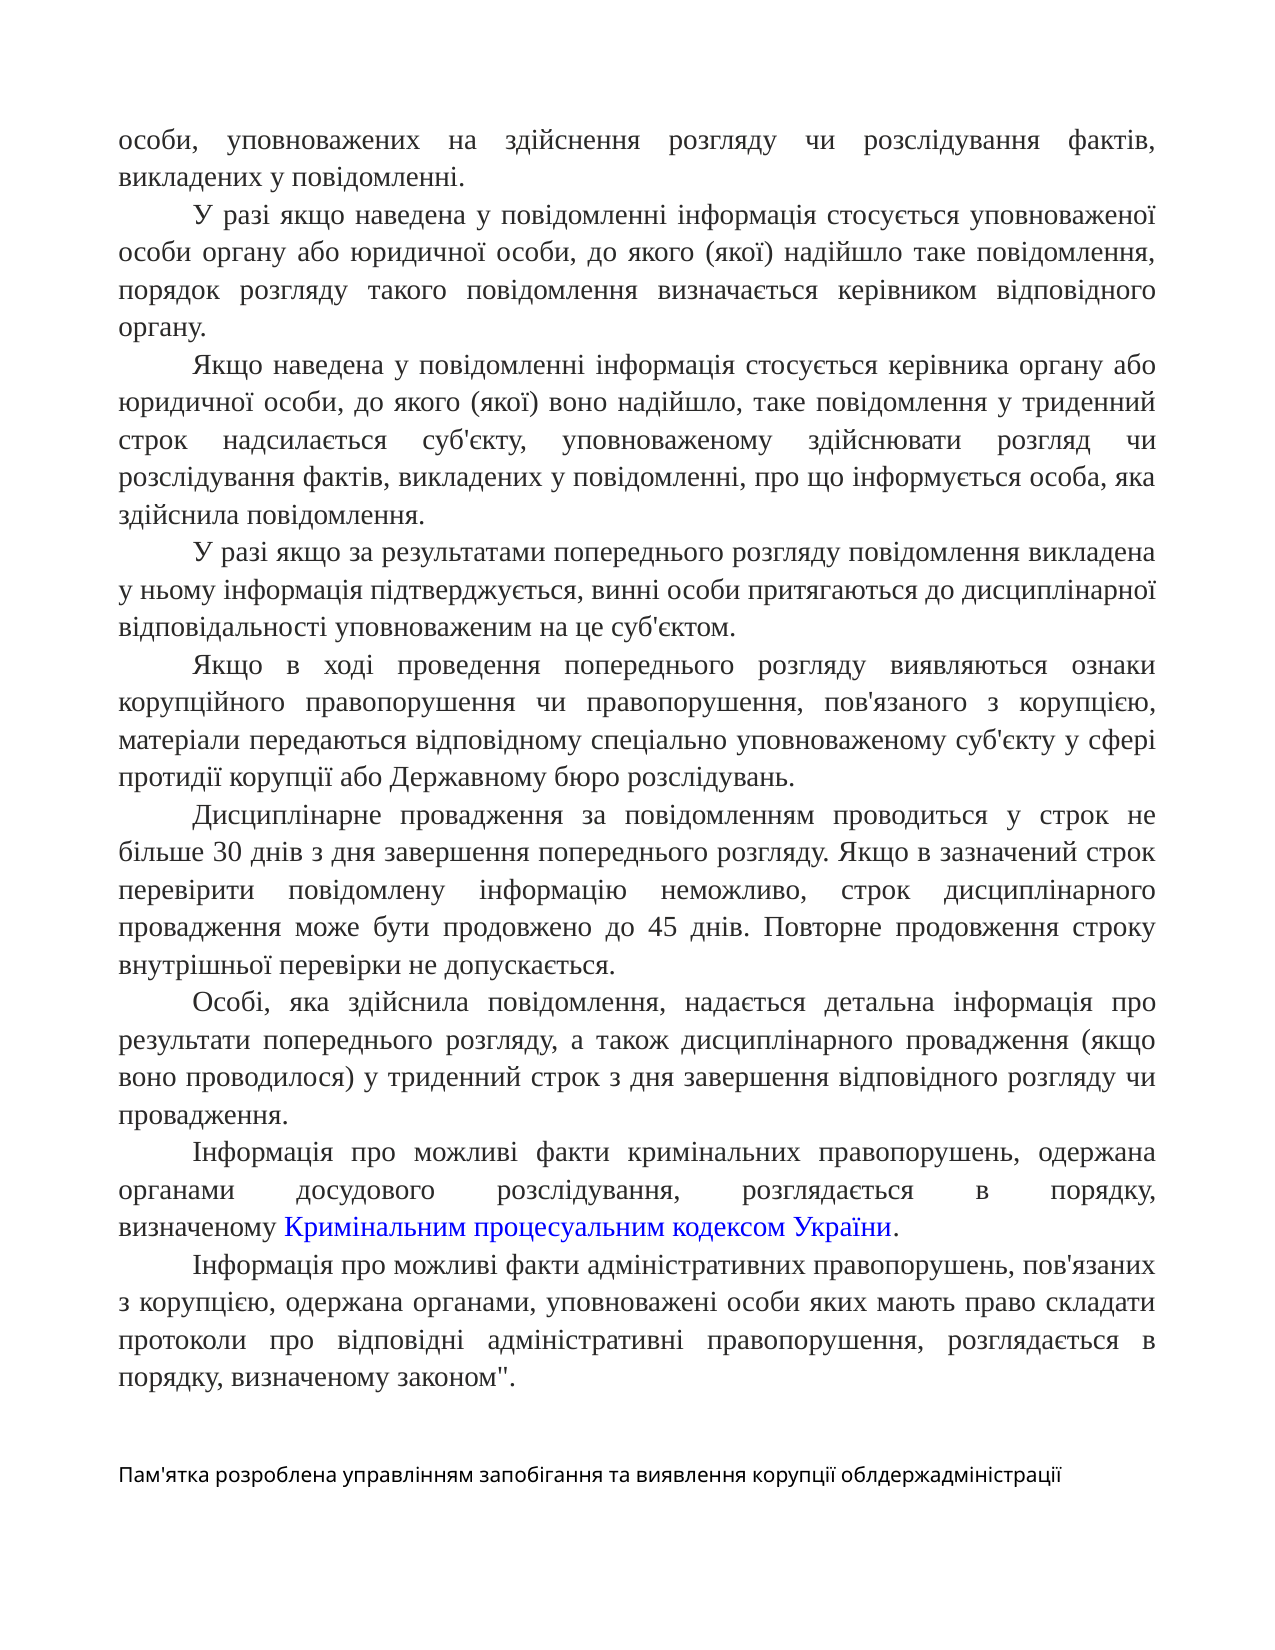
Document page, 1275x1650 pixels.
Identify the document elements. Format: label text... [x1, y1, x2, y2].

text Дисциплінарне провадження за повідомленням проводиться у строк не більше 30 днів з дня завершення попереднього розгляду. Якщо в зазначений строк перевірити повідомлену інформацію неможливо, строк дисциплінарного провадження може бути продовжено до 45 днів. Повторне продовження строку внутрішньої перевірки не допускається. [118, 793, 1157, 981]
text Інформація про можливі факти кримінальних правопорушень, одержана органами досудового розслідування, розглядається в порядку, визначеному Кримінальним процесуальним кодексом України. [118, 1131, 1157, 1243]
text Пам'ятка розроблена управлінням запобігання та виявлення корупції облдержадміністрації [118, 1460, 1157, 1489]
text Особі, яка здійснила повідомлення, надається детальна інформація про результати попереднього розгляду, а також дисциплінарного провадження (якщо воно проводилося) у триденний строк з дня завершення відповідного розгляду чи провадження. [118, 981, 1157, 1131]
text Якщо в ході проведення попереднього розгляду виявляються ознаки корупційного правопорушення чи правопорушення, пов'язаного з корупцією, матеріали передаються відповідному спеціально уповноваженому суб'єкту у сфері протидії корупції або Державному бюро розслідувань. [118, 643, 1157, 793]
text Якщо наведена у повідомленні інформація стосується керівника органу або юридичної особи, до якого (якої) воно надійшло, таке повідомлення у триденний строк надсилається суб'єкту, уповноваженому здійснювати розгляд чи розслідування фактів, викладених у повідомленні, про що інформується особа, яка здійснила повідомлення. [118, 343, 1157, 531]
text У разі якщо за результатами попереднього розгляду повідомлення викладена у ньому інформація підтверджується, винні особи притягаються до дисциплінарної відповідальності уповноваженим на це суб'єктом. [118, 531, 1157, 643]
text Інформація про можливі факти адміністративних правопорушень, пов'язаних з корупцією, одержана органами, уповноважені особи яких мають право складати протоколи про відповідні адміністративні правопорушення, розглядається в порядку, визначеному законом". [118, 1243, 1157, 1393]
text У разі якщо наведена у повідомленні інформація стосується уповноваженої особи органу або юридичної особи, до якого (якої) надійшло таке повідомлення, порядок розгляду такого повідомлення визначається керівником відповідного органу. [118, 193, 1157, 343]
text особи, уповноважених на здійснення розгляду чи розслідування фактів, викладених у повідомленні. [118, 118, 1157, 193]
